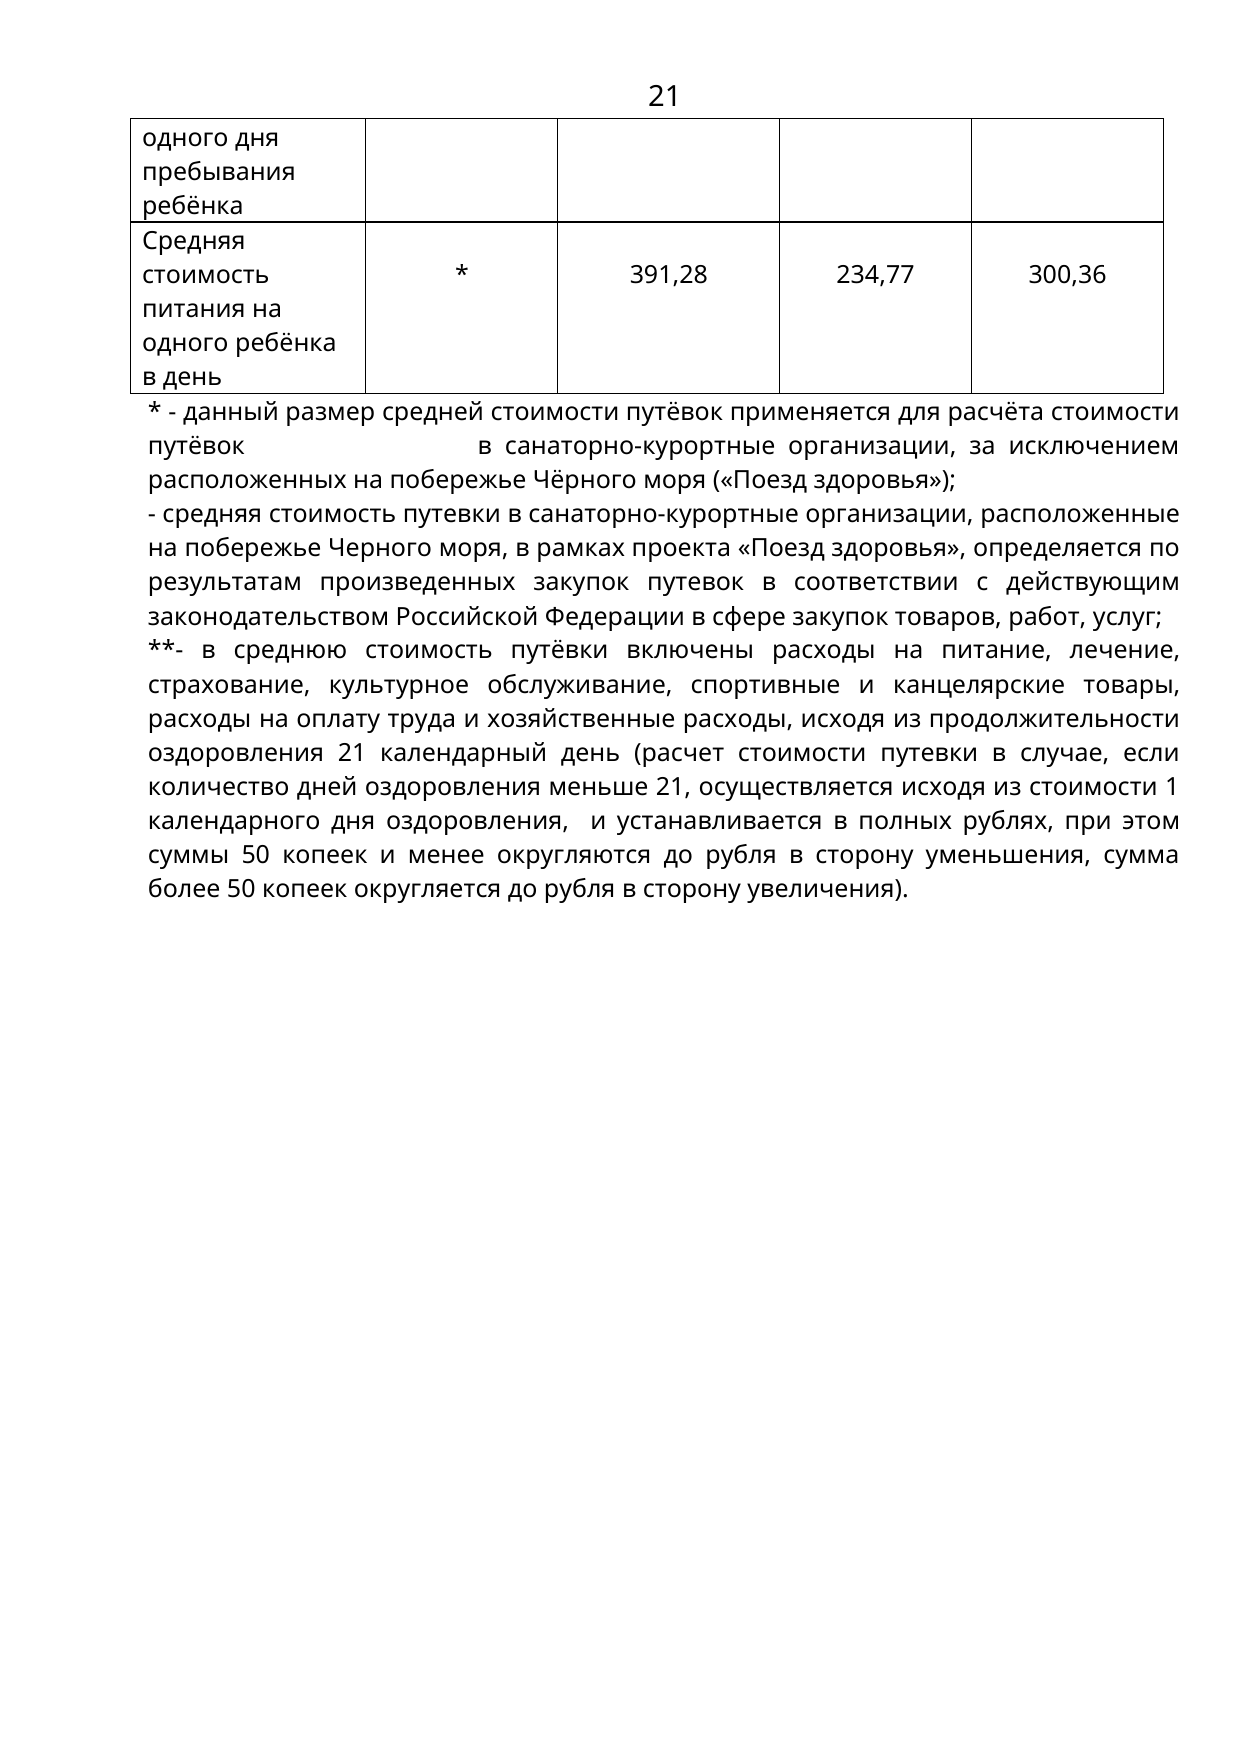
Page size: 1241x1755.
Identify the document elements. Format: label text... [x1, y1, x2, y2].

table_cell [366, 119, 557, 221]
text - средняя стоимость путевки в санаторно-курортные организации, расположенные на побережье Черного моря, в рамках проекта «Поезд здоровья», определяется по результатам произведенных закупок путевок в соответствии с действующим законодательством Российской Федерации в сфере закупок товаров, работ, услуг; [148, 496, 1181, 632]
table_cell одного дня пребывания ребёнка [131, 119, 365, 221]
text * - данный размер средней стоимости путёвок применяется для расчёта стоимости путёвок в санаторно-курортные организации, за исключением расположенных на побережье Чёрного моря («Поезд здоровья»); [148, 394, 1181, 496]
table_cell 391,28 [558, 223, 779, 393]
table_cell [780, 119, 971, 221]
table_cell * [366, 223, 557, 393]
table_cell 300,36 [972, 223, 1163, 393]
table_cell 234,77 [780, 223, 971, 393]
table_cell [558, 119, 779, 221]
table_cell Средняя стоимость питания на одного ребёнка в день [131, 223, 365, 393]
text **- в среднюю стоимость путёвки включены расходы на питание, лечение, страхование, культурное обслуживание, спортивные и канцелярские товары, расходы на оплату труда и хозяйственные расходы, исходя из продолжительности оздоровления 21 календарный день (расчет стоимости путевки в случае, если количество дней оздоровления меньше 21, осуществляется исходя из стоимости 1 календарного дня оздоровления, и устанавливается в полных рублях, при этом суммы 50 копеек и менее округляются до рубля в сторону уменьшения, сумма более 50 копеек округляется до рубля в сторону увеличения). [148, 632, 1181, 905]
table_cell [972, 119, 1163, 221]
